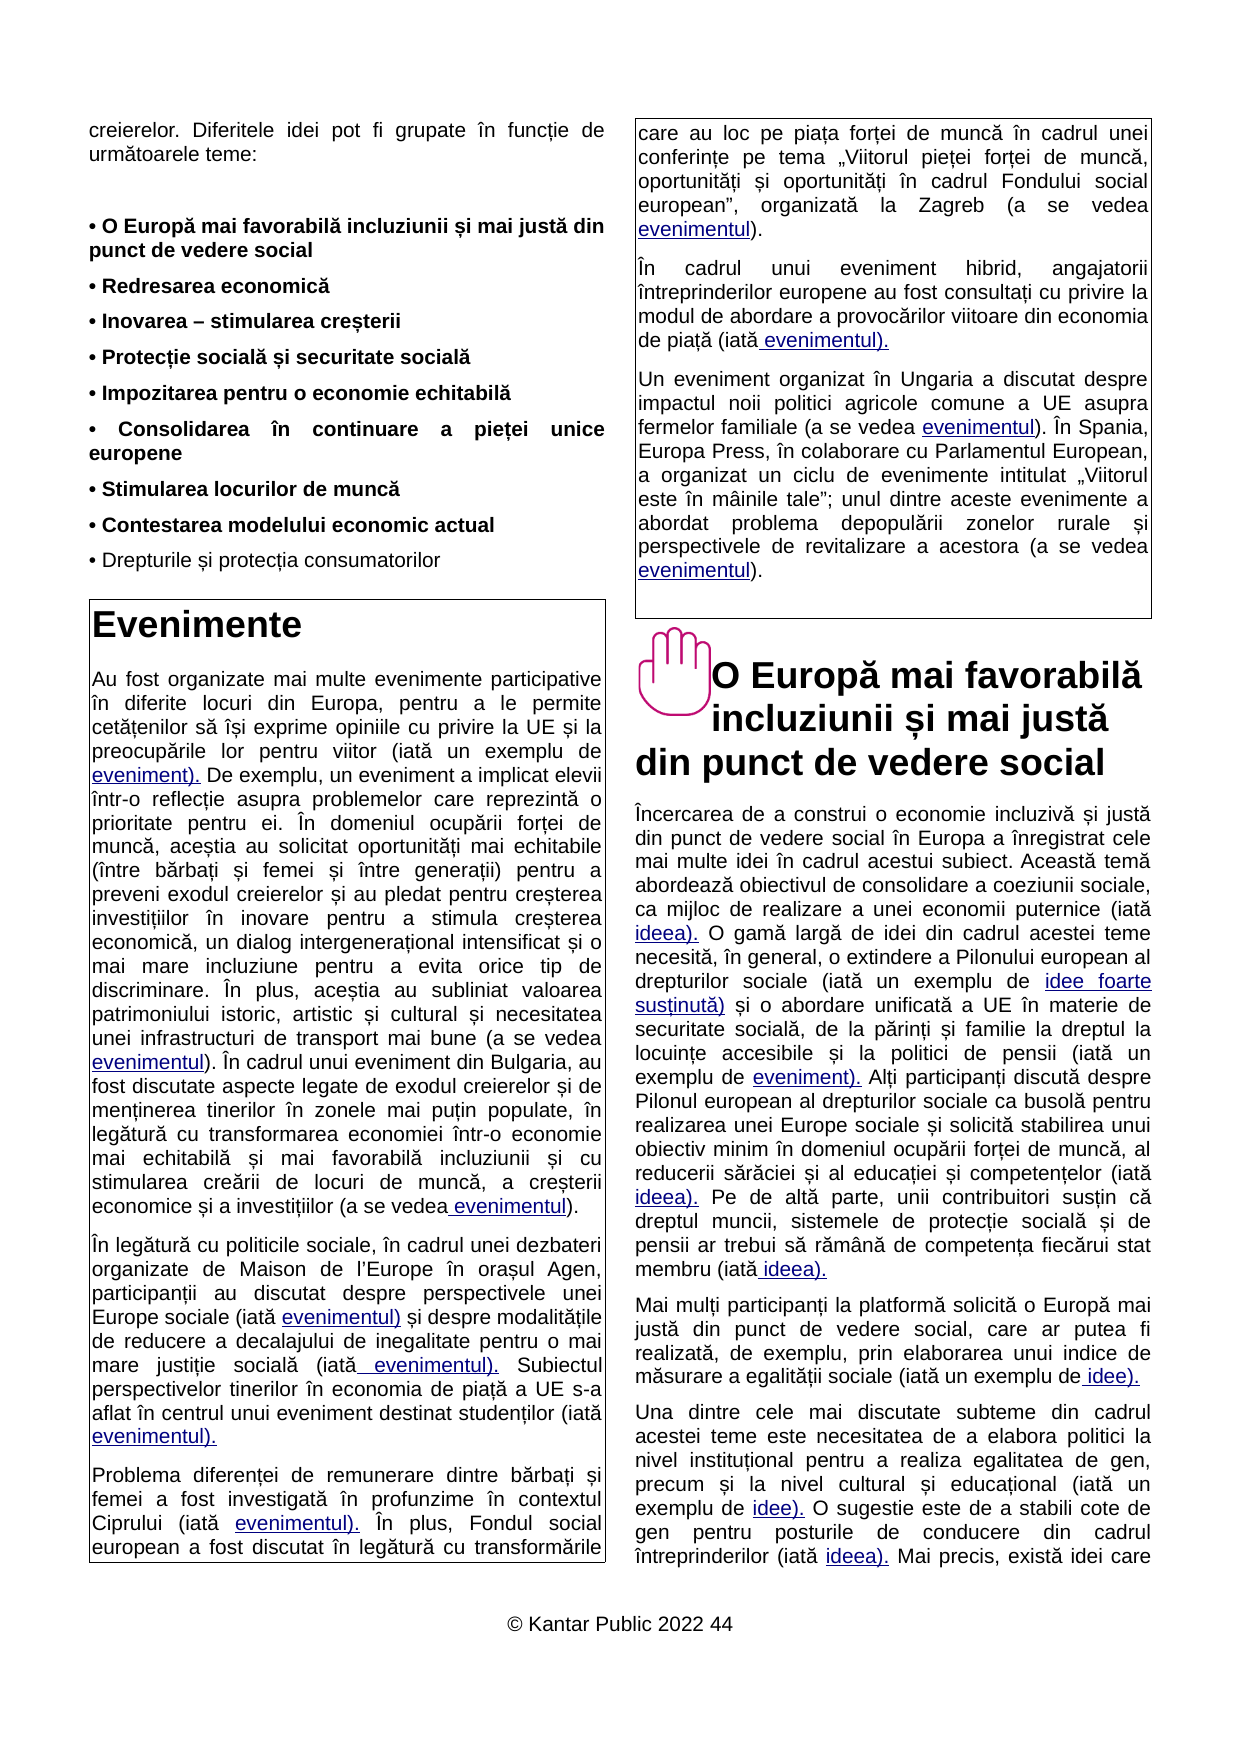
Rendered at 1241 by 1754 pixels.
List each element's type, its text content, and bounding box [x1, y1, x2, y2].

text Una dintre cele mai discutate subteme din cadrul acestei teme este necesitatea de a elabora politici la nivel instituțional pentru a realiza egalitatea de gen, precum și la nivel cultural și educațional (iată un exemplu de idee). O sugestie este de a stabili cote de gen pentru posturile de conducere din cadrul întreprinderilor (iată ideea). Mai precis, există idei care [635, 1400, 1152, 1568]
text Mai mulți participanți la platformă solicită o Europă mai justă din punct de vedere social, care ar putea fi realizată, de exemplu, prin elaborarea unui indice de măsurare a egalității sociale (iată un exemplu de idee). [635, 1292, 1152, 1388]
picture [638, 627, 711, 716]
text • Drepturile și protecția consumatorilor [88, 548, 605, 572]
text • Consolidarea în continuare a pieței unice europene [88, 417, 605, 465]
text Au fost organizate mai multe evenimente participative în diferite locuri din Europa, pentru a le permite cetățenilor să își exprime opiniile cu privire la UE și la preocupările lor pentru viitor (iată un exemplu de eveniment). De exemplu, un eveniment a implicat elevii într-o reflecție asupra problemelor care reprezintă o prioritate pentru ei. În domeniul ocupării forței de muncă, aceștia au solicitat oportunități mai echitabile (între bărbați și femei și între generații) pentru a preveni exodul creierelor și au pledat pentru creșterea investițiilor în inovare pentru a stimula creșterea economică, un dialog intergenerațional intensificat și o mai mare incluziune pentru a evita orice tip de discriminare. În plus, aceștia au subliniat valoarea patrimoniului istoric, artistic și cultural și necesitatea unei infrastructuri de transport mai bune (a se vedea evenimentul). În cadrul unui eveniment din Bulgaria, au fost discutate aspecte legate de exodul creierelor și de menținerea tinerilor în zonele mai puțin populate, în legătură cu transformarea economiei într-o economie mai echitabilă și mai favorabilă incluziunii și cu stimularea creării de locuri de muncă, a creșterii economice și a investițiilor (a se vedea evenimentul). [90, 664, 605, 1221]
subtitle O Europă mai favorabilă incluziunii și mai justă din punct de vedere social [635, 653, 1152, 783]
subtitle Evenimente [90, 600, 605, 648]
text Un eveniment organizat în Ungaria a discutat despre impactul noii politici agricole comune a UE asupra fermelor familiale (a se vedea evenimentul). În Spania, Europa Press, în colaborare cu Parlamentul European, a organizat un ciclu de evenimente intitulat „Viitorul este în mâinile tale”; unul dintre aceste evenimente a abordat problema depopulării zonelor rurale și perspectivele de revitalizare a acestora (a se vedea evenimentul). [636, 363, 1151, 585]
text • Stimularea locurilor de muncă [88, 477, 605, 501]
text Încercarea de a construi o economie incluzivă și justă din punct de vedere social în Europa a înregistrat cele mai multe idei în cadrul acestui subiect. Această temă abordează obiectivul de consolidare a coeziunii sociale, ca mijloc de realizare a unei economii puternice (iată ideea). O gamă largă de idei din cadrul acestei teme necesită, în general, o extindere a Pilonului european al drepturilor sociale (iată un exemplu de idee foarte susținută) și o abordare unificată a UE în materie de securitate socială, de la părinți și familie la dreptul la locuințe accesibile și la politici de pensii (iată un exemplu de eveniment). Alți participanți discută despre Pilonul european al drepturilor sociale ca busolă pentru realizarea unei Europe sociale și solicită stabilirea unui obiectiv minim în domeniul ocupării forței de muncă, al reducerii sărăciei și al educației și competențelor (iată ideea). Pe de altă parte, unii contribuitori susțin că dreptul muncii, sistemele de protecție socială și de pensii ar trebui să rămână de competența fiecărui stat membru (iată ideea). [635, 801, 1152, 1281]
text • Protecție socială și securitate socială [88, 345, 605, 369]
text • O Europă mai favorabilă incluziunii și mai justă din punct de vedere social [88, 214, 605, 262]
text În cadrul unui eveniment hibrid, angajatorii întreprinderilor europene au fost consultați cu privire la modul de abordare a provocărilor viitoare din economia de piață (iată evenimentul). [636, 253, 1151, 355]
text creierelor. Diferitele idei pot fi grupate în funcție de următoarele teme: [88, 118, 605, 166]
text care au loc pe piața forței de muncă în cadrul unei conferințe pe tema „Viitorul pieței forței de muncă, oportunități și oportunități în cadrul Fondului social european”, organizată la Zagreb (a se vedea evenimentul). [636, 119, 1151, 244]
text • Inovarea – stimularea creșterii [88, 309, 605, 333]
text Problema diferenței de remunerare dintre bărbați și femei a fost investigată în profunzime în contextul Ciprului (iată evenimentul). În plus, Fondul social european a fost discutat în legătură cu transformările [90, 1460, 605, 1562]
text • Redresarea economică [88, 273, 605, 297]
text • Impozitarea pentru o economie echitabilă [88, 381, 605, 405]
text • Contestarea modelului economic actual [88, 512, 605, 536]
text În legătură cu politicile sociale, în cadrul unei dezbateri organizate de Maison de l’Europe în orașul Agen, participanții au discutat despre perspectivele unei Europe sociale (iată evenimentul) și despre modalitățile de reducere a decalajului de inegalitate pentru o mai mare justiție socială (iată evenimentul). Subiectul perspectivelor tinerilor în economia de piață a UE s-a aflat în centrul unui eveniment destinat studenților (iată evenimentul). [90, 1229, 605, 1451]
